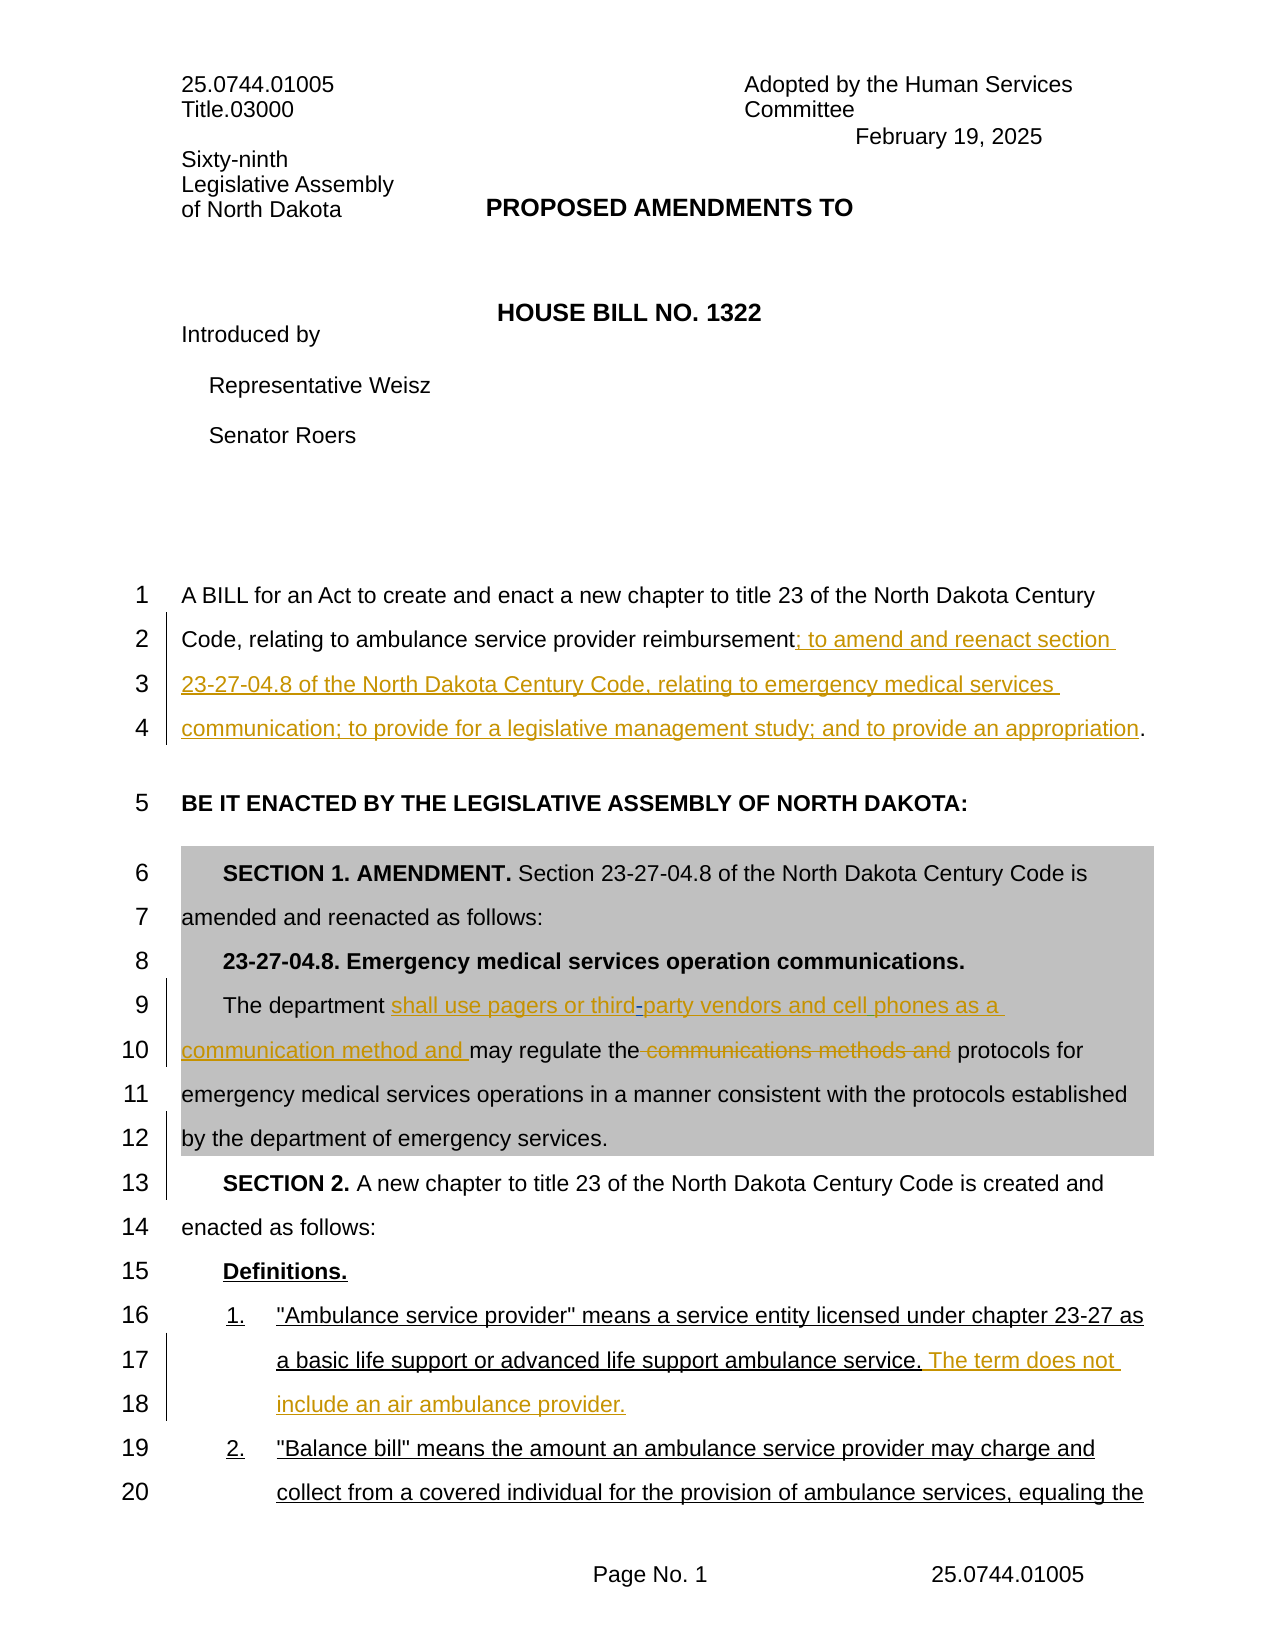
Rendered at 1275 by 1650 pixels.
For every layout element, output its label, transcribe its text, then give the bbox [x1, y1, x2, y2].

text Senator Roers [208, 425, 1154, 448]
subtitle Definitions. [181, 1244, 1154, 1288]
text of North Dakota [181, 198, 1154, 223]
table_header 25.0744.01005 Title.03000 [181, 73, 744, 123]
text SECTION 1. AMENDMENT. Section 23‑27‑04.8 of the North Dakota Century Code is amended and reenacted as follows: [181, 846, 1154, 934]
text Representative Weisz [208, 375, 1154, 398]
title House BILL NO. 1322 [490, 297, 762, 326]
text The department shall use pagers or third-party vendors and cell phones as a communication method and may regulate the protocols for emergency medical services operations in a manner consistent with the protocols established by the department of emergency services. [181, 978, 1154, 1156]
text 2. "Balance bill" means the amount an ambulance service provider may charge and collect from a covered individual for the provision of ambulance services, equaling the [181, 1421, 1154, 1510]
text Legislative Assembly [181, 173, 1154, 198]
text SECTION 2. A new chapter to title 23 of the North Dakota Century Code is created and enacted as follows: [181, 1156, 1154, 1244]
table_cell February 19, 2025 [744, 123, 1153, 173]
table_cell Sixty-ninth [181, 123, 744, 173]
text BE IT ENACTED BY THE LEGISLATIVE ASSEMBLY OF NORTH DAKOTA: [181, 776, 1154, 821]
text Introduced by [181, 323, 1154, 348]
subtitle 23‑27‑04.8. Emergency medical services operation communications. [181, 934, 1154, 978]
title A BILL for an Act to create and enact a new chapter to title 23 of the North Dakota Century Code, relating to ambulance service provider reimbursement; to amend and reenact section 23‑27‑04.8 of the North Dakota Century Code, relating to emergency medical services communication; to provide for a legislative management study; and to provide an appropriation. [181, 568, 1154, 745]
table_header Adopted by the Human Services Committee [744, 73, 1153, 123]
title PROPOSED AMENDMENTS TO [486, 192, 872, 221]
text 1. "Ambulance service provider" means a service entity licensed under chapter 23‑27 as a basic life support or advanced life support ambulance service. The term does not include an air ambulance provider. [181, 1288, 1154, 1421]
